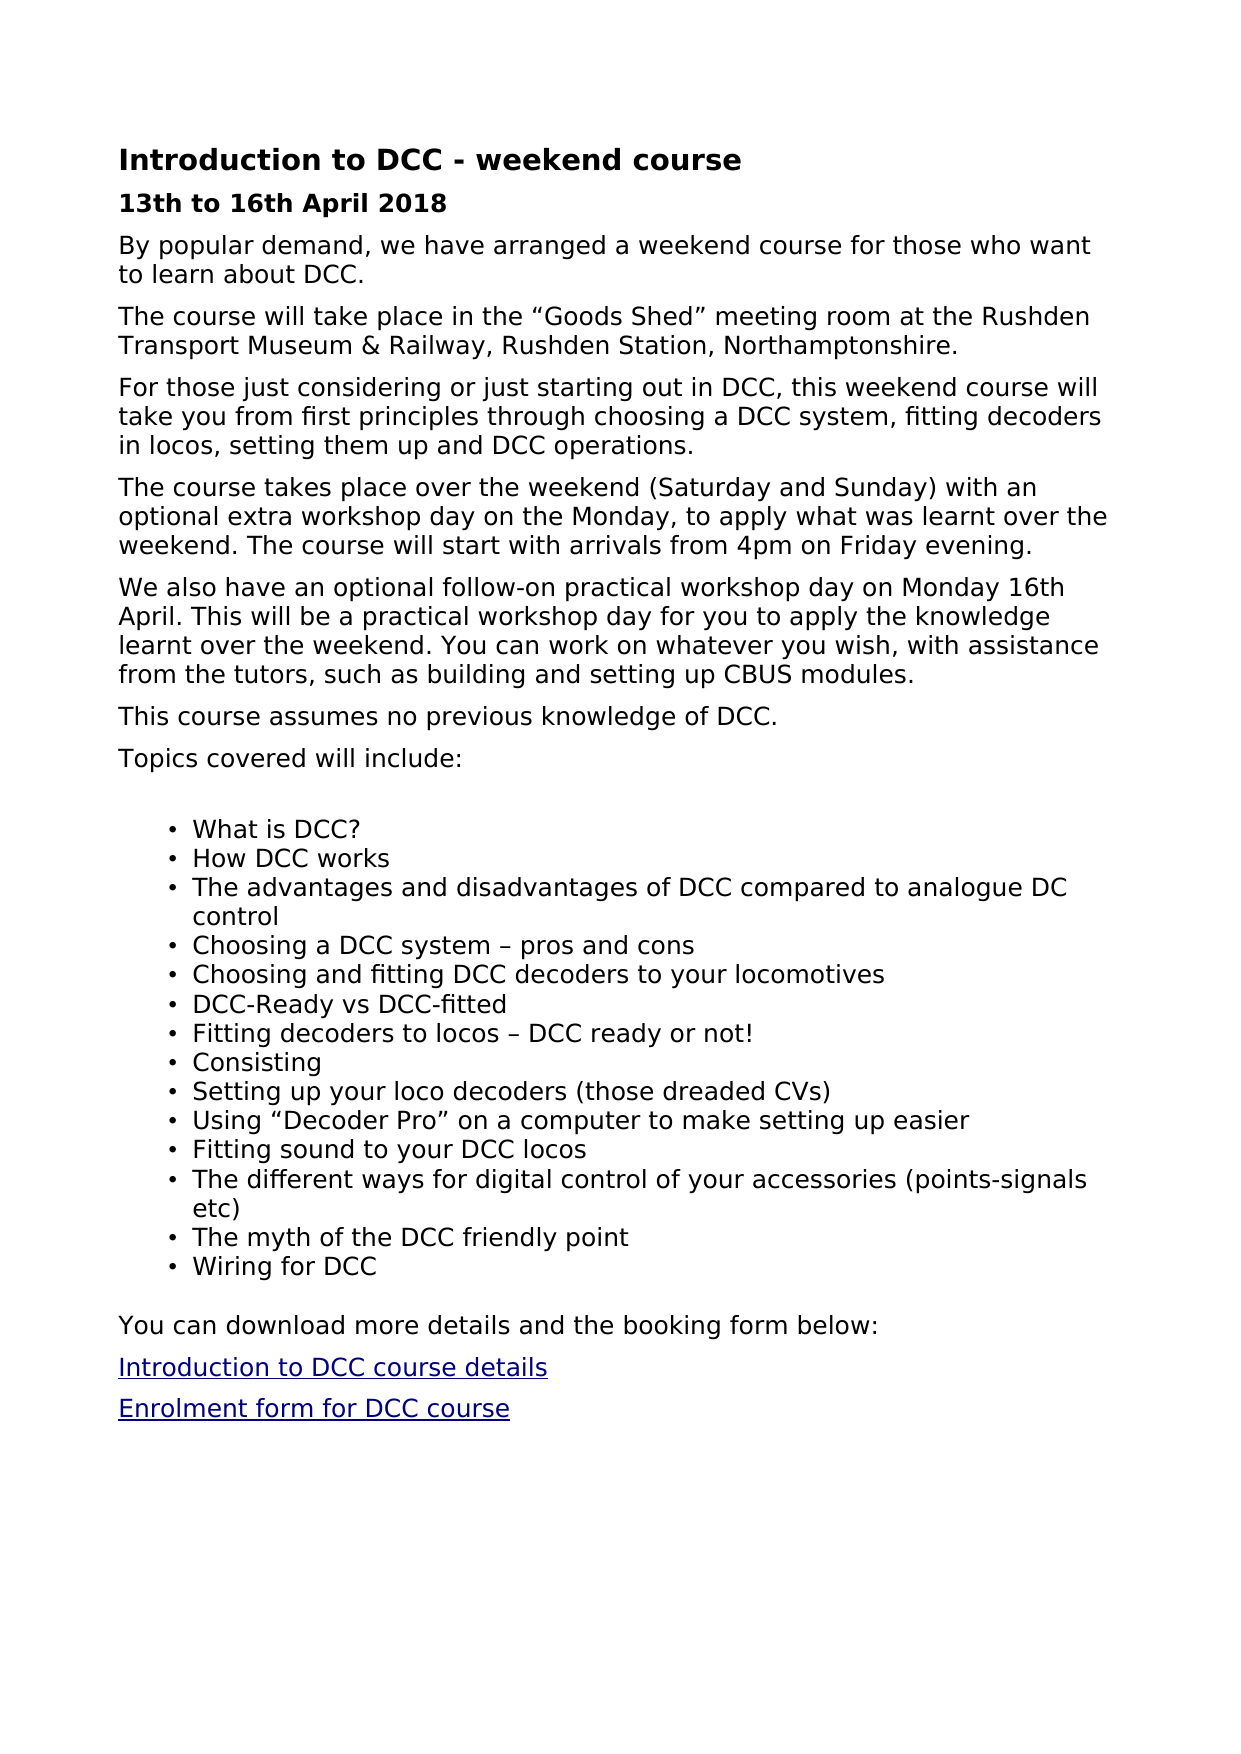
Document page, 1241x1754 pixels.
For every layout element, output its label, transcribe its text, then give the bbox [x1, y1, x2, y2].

list How DCC works [177, 844, 1122, 873]
text For those just considering or just starting out in DCC, this weekend course will take you from first principles through choosing a DCC system, fitting decoders in locos, setting them up and DCC operations. [118, 373, 1122, 460]
list Fitting decoders to locos – DCC ready or not! [177, 1019, 1122, 1048]
text Introduction to DCC course details [118, 1353, 1122, 1382]
text The course will take place in the “Goods Shed” meeting room at the Rushden Transport Museum & Railway, Rushden Station, Northamptonshire. [118, 302, 1122, 360]
list Choosing and fitting DCC decoders to your locomotives [177, 961, 1122, 990]
list The myth of the DCC friendly point [177, 1223, 1122, 1252]
text By popular demand, we have arranged a weekend course for those who want to learn about DCC. [118, 231, 1122, 289]
list The advantages and disadvantages of DCC compared to analogue DC control [177, 873, 1122, 932]
list Fitting sound to your DCC locos [177, 1136, 1122, 1165]
list Setting up your loco decoders (those dreaded CVs) [177, 1077, 1122, 1107]
text You can download more details and the booking form below: [118, 1311, 1122, 1340]
text We also have an optional follow-on practical workshop day on Monday 16th April. This will be a practical workshop day for you to apply the knowledge learnt over the weekend. You can work on whatever you wish, with assistance from the tutors, such as building and setting up CBUS modules. [118, 573, 1122, 689]
text Topics covered will include: [118, 744, 1122, 773]
list The different ways for digital control of your accessories (points-signals etc) [177, 1165, 1122, 1223]
text Enrolment form for DCC course [118, 1394, 1122, 1423]
list DCC-Ready vs DCC-fitted [177, 990, 1122, 1019]
list Using “Decoder Pro” on a computer to make setting up easier [177, 1107, 1122, 1136]
text This course assumes no previous knowledge of DCC. [118, 702, 1122, 731]
list What is DCC? [177, 815, 1122, 844]
list Wiring for DCC [177, 1252, 1122, 1282]
subtitle Introduction to DCC - weekend course [118, 143, 1122, 177]
list Choosing a DCC system – pros and cons [177, 932, 1122, 961]
text 13th to 16th April 2018 [118, 189, 1122, 219]
list Consisting [177, 1048, 1122, 1077]
text The course takes place over the weekend (Saturday and Sunday) with an optional extra workshop day on the Monday, to apply what was learnt over the weekend. The course will start with arrivals from 4pm on Friday evening. [118, 473, 1122, 560]
